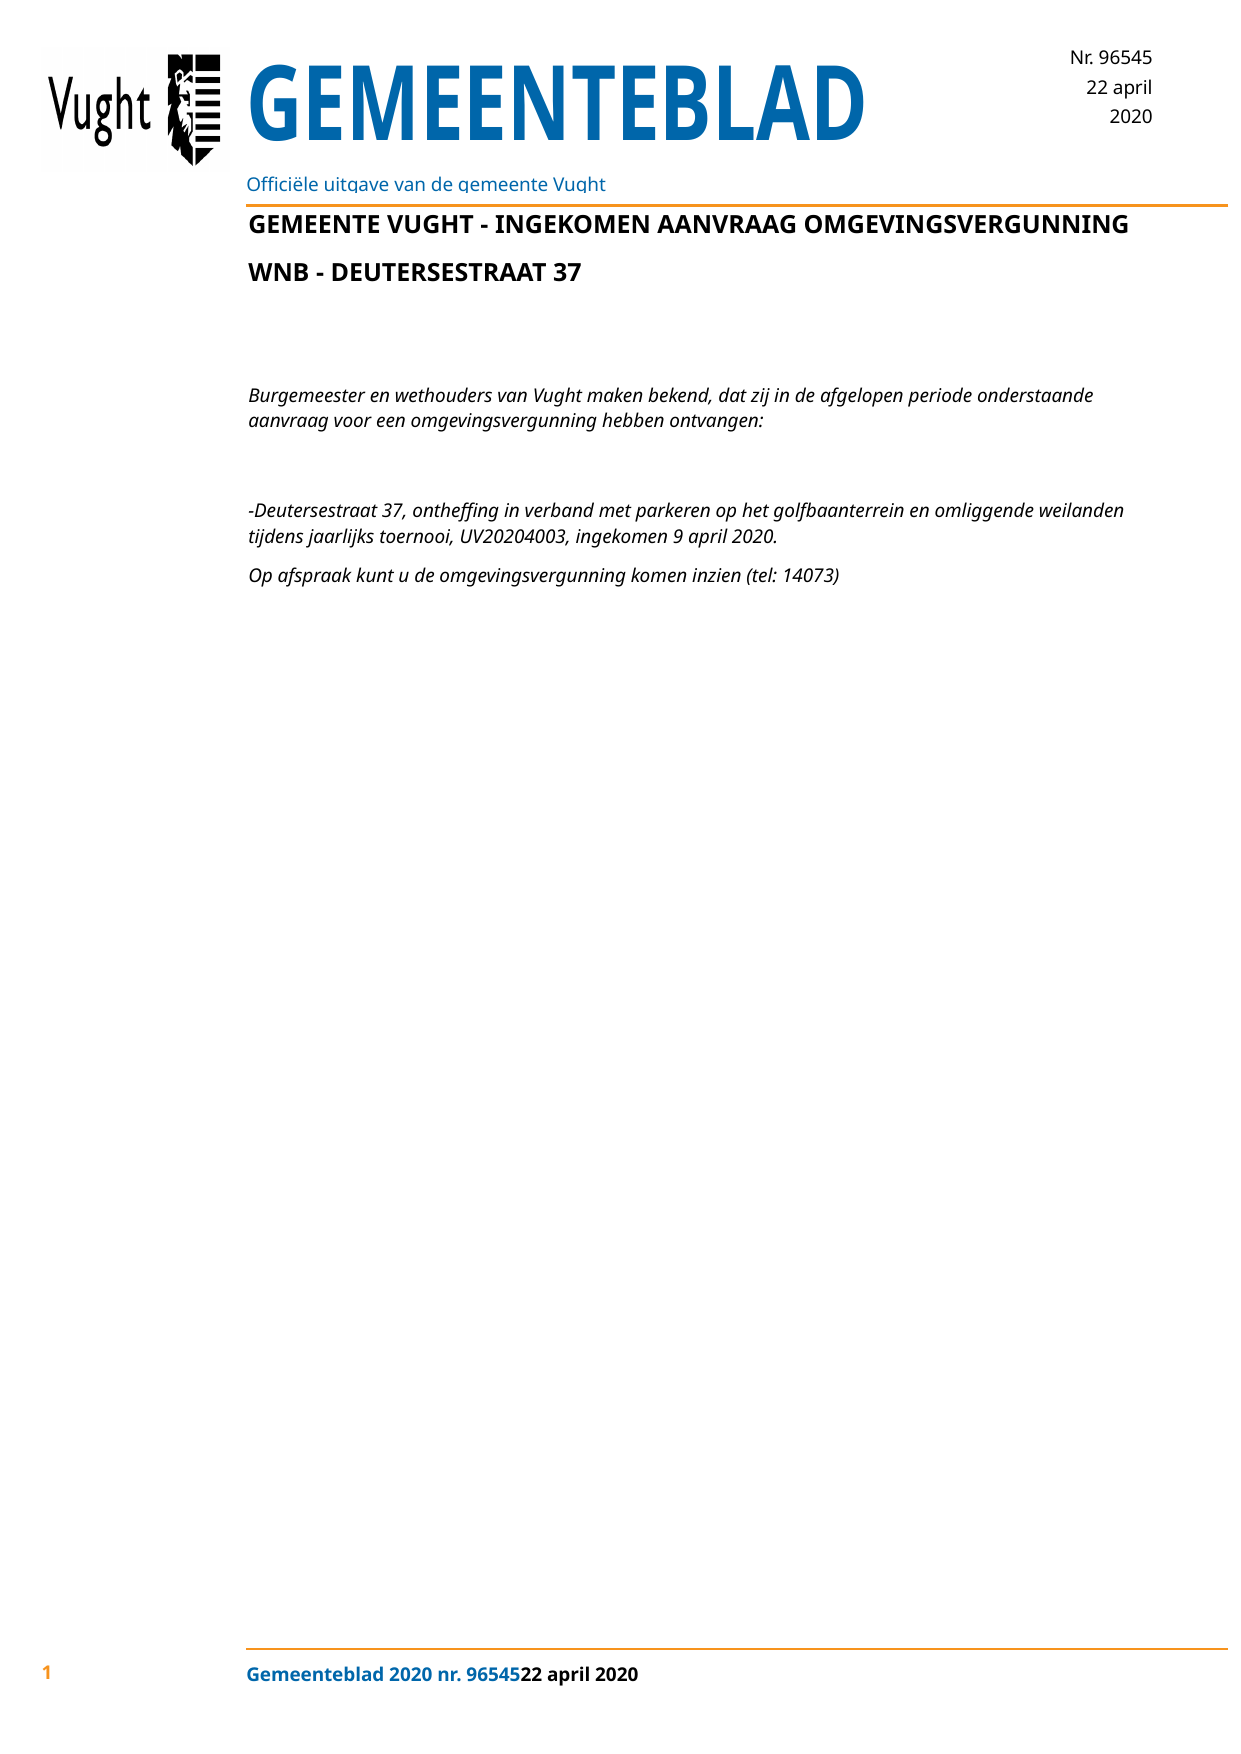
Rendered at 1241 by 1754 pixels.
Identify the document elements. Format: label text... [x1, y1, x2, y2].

text -Deutersestraat 37, ontheffing in verband met parkeren op het golfbaanterrein en omliggende weilanden tijdens jaarlijks toernooi, UV20204003, ingekomen 9 april 2020. [248, 497, 1152, 549]
text Op afspraak kunt u de omgevingsvergunning komen inzien (tel: 14073) [248, 562, 1152, 588]
picture [41, 47, 231, 172]
text Burgemeester en wethouders van Vught maken bekend, dat zij in de afgelopen periode onderstaande aanvraag voor een omgevingsvergunning hebben ontvangen: [248, 382, 1152, 433]
text GEMEENTE VUGHT - INGEKOMEN AANVRAAG OMGEVINGSVERGUNNING WNB - DEUTERSESTRAAT 37 [248, 207, 1152, 288]
